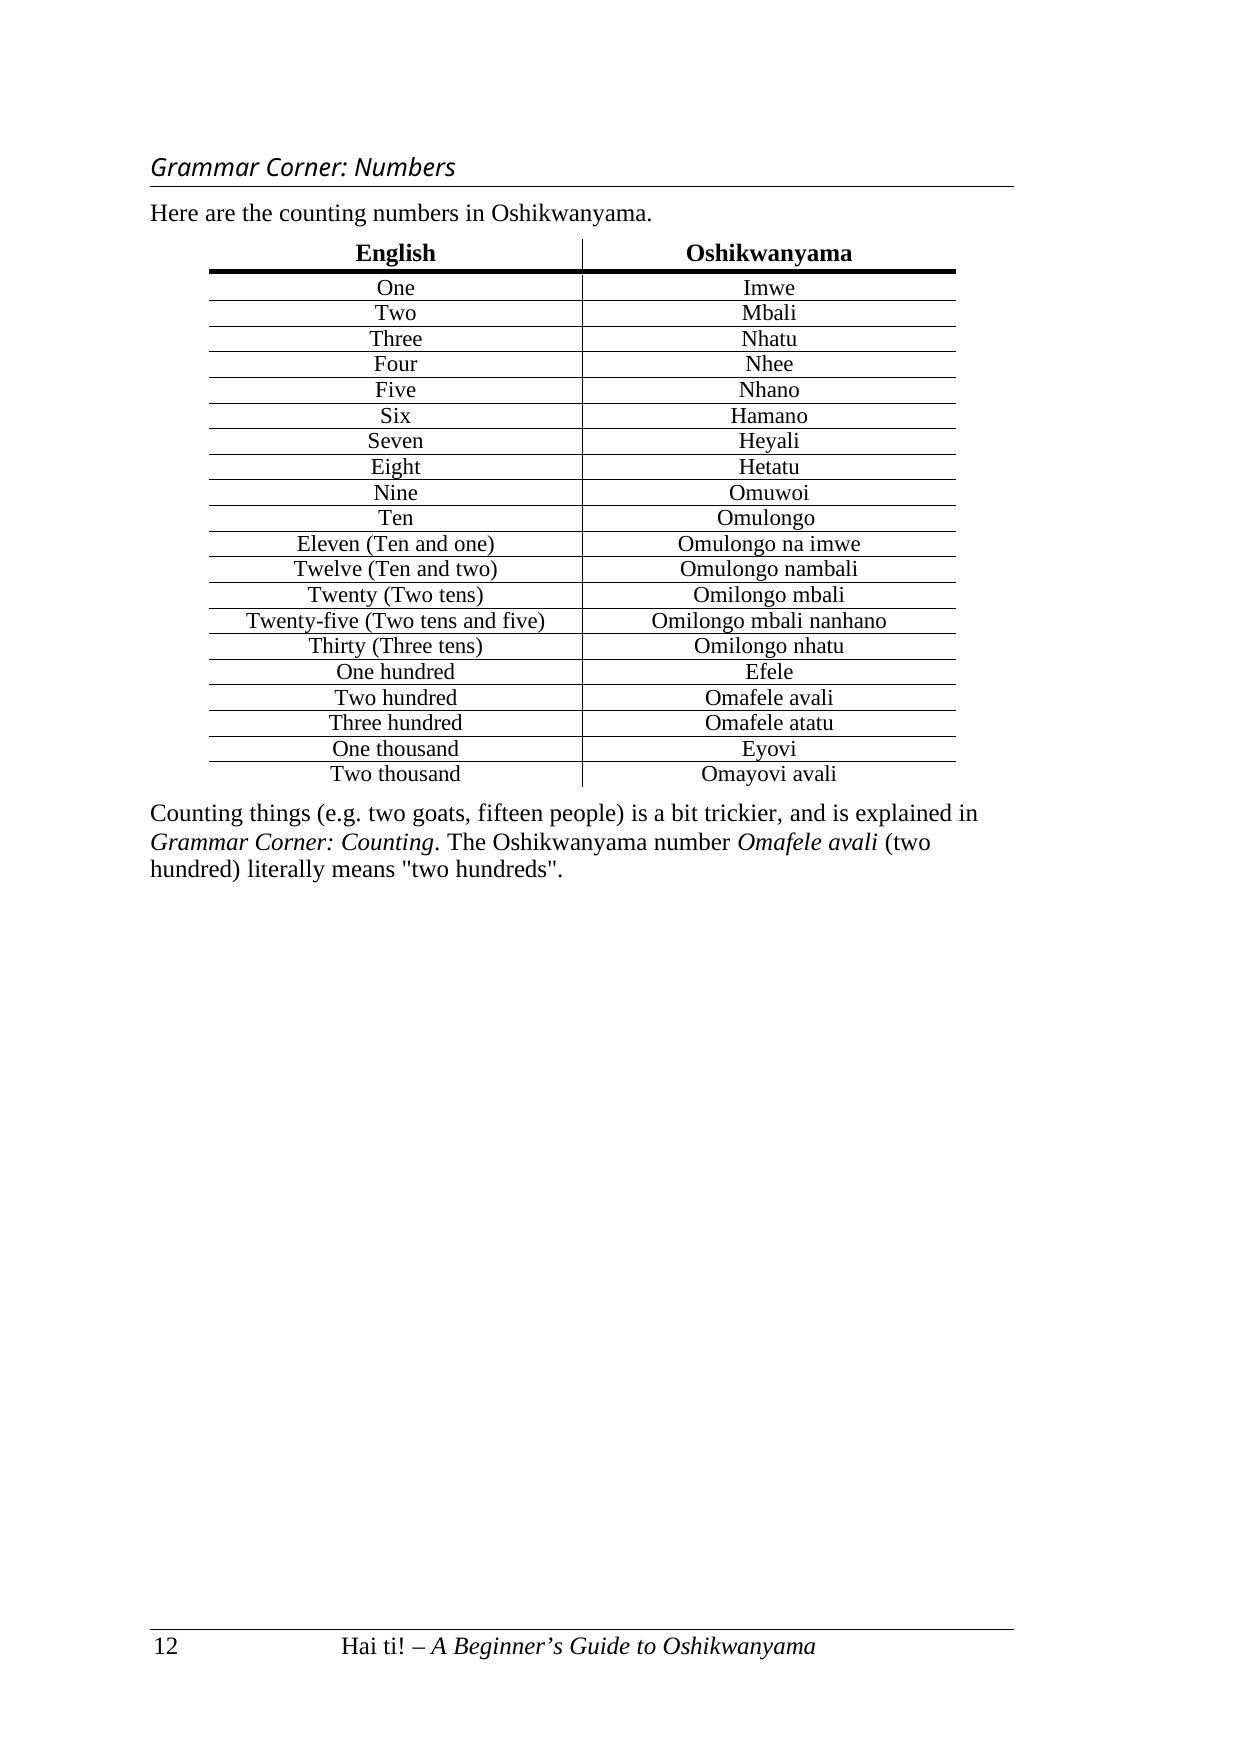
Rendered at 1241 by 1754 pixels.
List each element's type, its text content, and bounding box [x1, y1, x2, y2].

text Counting things (e.g. two goats, fifteen people) is a bit trickier, and is explained in Grammar Corner: Counting. The Oshikwanyama number Omafele avali (two hundred) literally means "two hundreds". [150, 799, 1014, 883]
table_cell Omafele atatu [583, 711, 956, 736]
table_cell Omilongo nhatu [583, 634, 956, 659]
table_cell Omilongo mbali nanhano [583, 609, 956, 633]
table_cell Twenty (Two tens) [209, 583, 582, 608]
table_cell Hetatu [583, 455, 956, 479]
subtitle Grammar Corner: Numbers [150, 150, 1014, 186]
table_cell Omafele avali [583, 685, 956, 710]
table_cell Omayovi avali [583, 762, 956, 787]
table_cell Efele [583, 660, 956, 684]
table_header English [209, 239, 582, 269]
table_cell Two [209, 301, 582, 326]
table_cell One hundred [209, 660, 582, 684]
table_cell Omilongo mbali [583, 583, 956, 608]
table_cell Omulongo na imwe [583, 532, 956, 556]
table_cell Three [209, 327, 582, 351]
table_header Oshikwanyama [583, 239, 956, 269]
table_cell Eight [209, 455, 582, 479]
table_cell Nine [209, 480, 582, 505]
table_cell Thirty (Three tens) [209, 634, 582, 659]
table_cell Nhano [583, 378, 956, 403]
table_cell Twelve (Ten and two) [209, 557, 582, 582]
text Here are the counting numbers in Oshikwanyama. [150, 199, 1014, 227]
table_cell Two hundred [209, 685, 582, 710]
table_cell Omuwoi [583, 480, 956, 505]
table_cell Eyovi [583, 737, 956, 761]
table_cell Two thousand [209, 762, 582, 787]
table_cell One [209, 275, 582, 300]
table_cell Eleven (Ten and one) [209, 532, 582, 556]
table_cell One thousand [209, 737, 582, 761]
table_cell Nhatu [583, 327, 956, 351]
table_cell Seven [209, 429, 582, 454]
table_cell Nhee [583, 352, 956, 377]
table_cell Omulongo nambali [583, 557, 956, 582]
table_cell Four [209, 352, 582, 377]
table_cell Three hundred [209, 711, 582, 736]
table_cell Imwe [583, 275, 956, 300]
table_cell Mbali [583, 301, 956, 326]
table_cell Five [209, 378, 582, 403]
table_cell Omulongo [583, 506, 956, 531]
table_cell Twenty-five (Two tens and five) [209, 609, 582, 633]
table_cell Hamano [583, 404, 956, 428]
table_cell Six [209, 404, 582, 428]
table_cell Ten [209, 506, 582, 531]
table_cell Heyali [583, 429, 956, 454]
